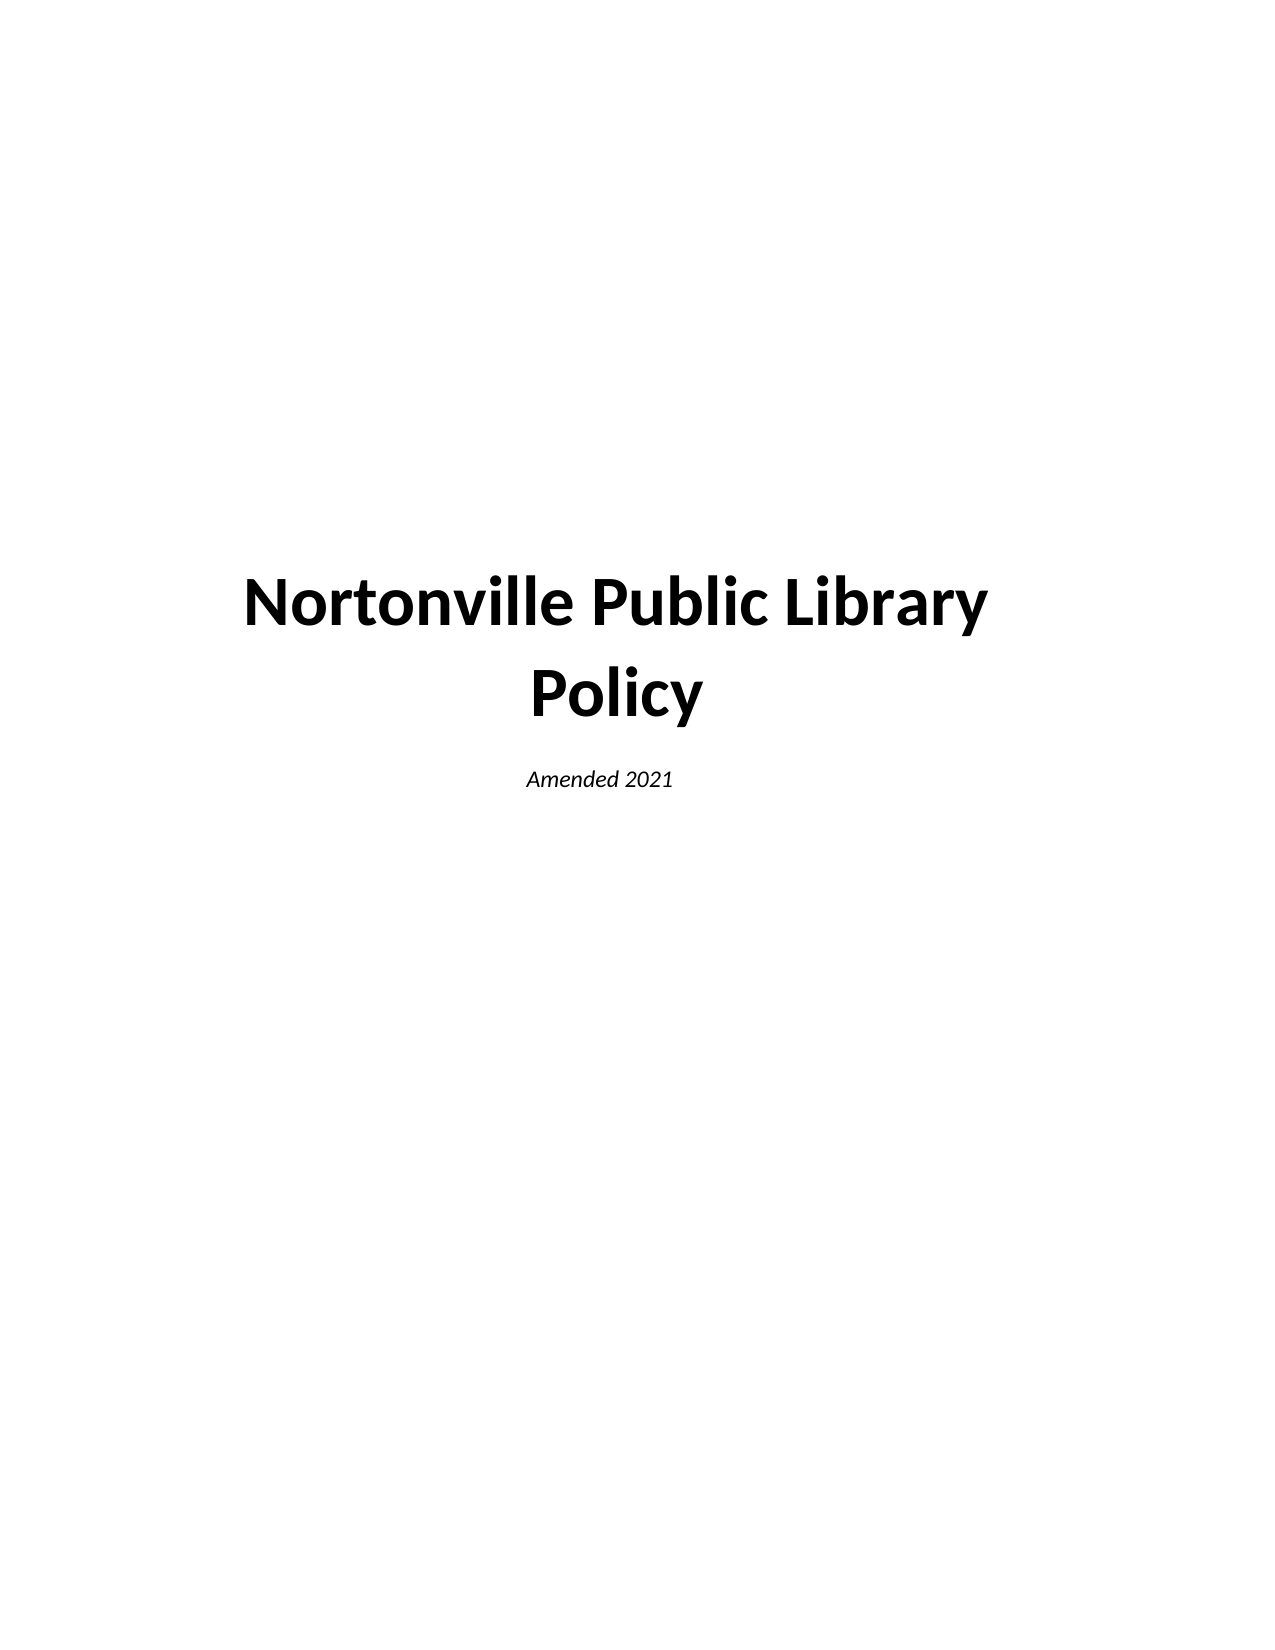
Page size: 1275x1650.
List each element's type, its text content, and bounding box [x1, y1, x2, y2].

text Amended 2021 [173, 764, 821, 793]
text Nortonville Public Library Policy [173, 557, 1060, 734]
